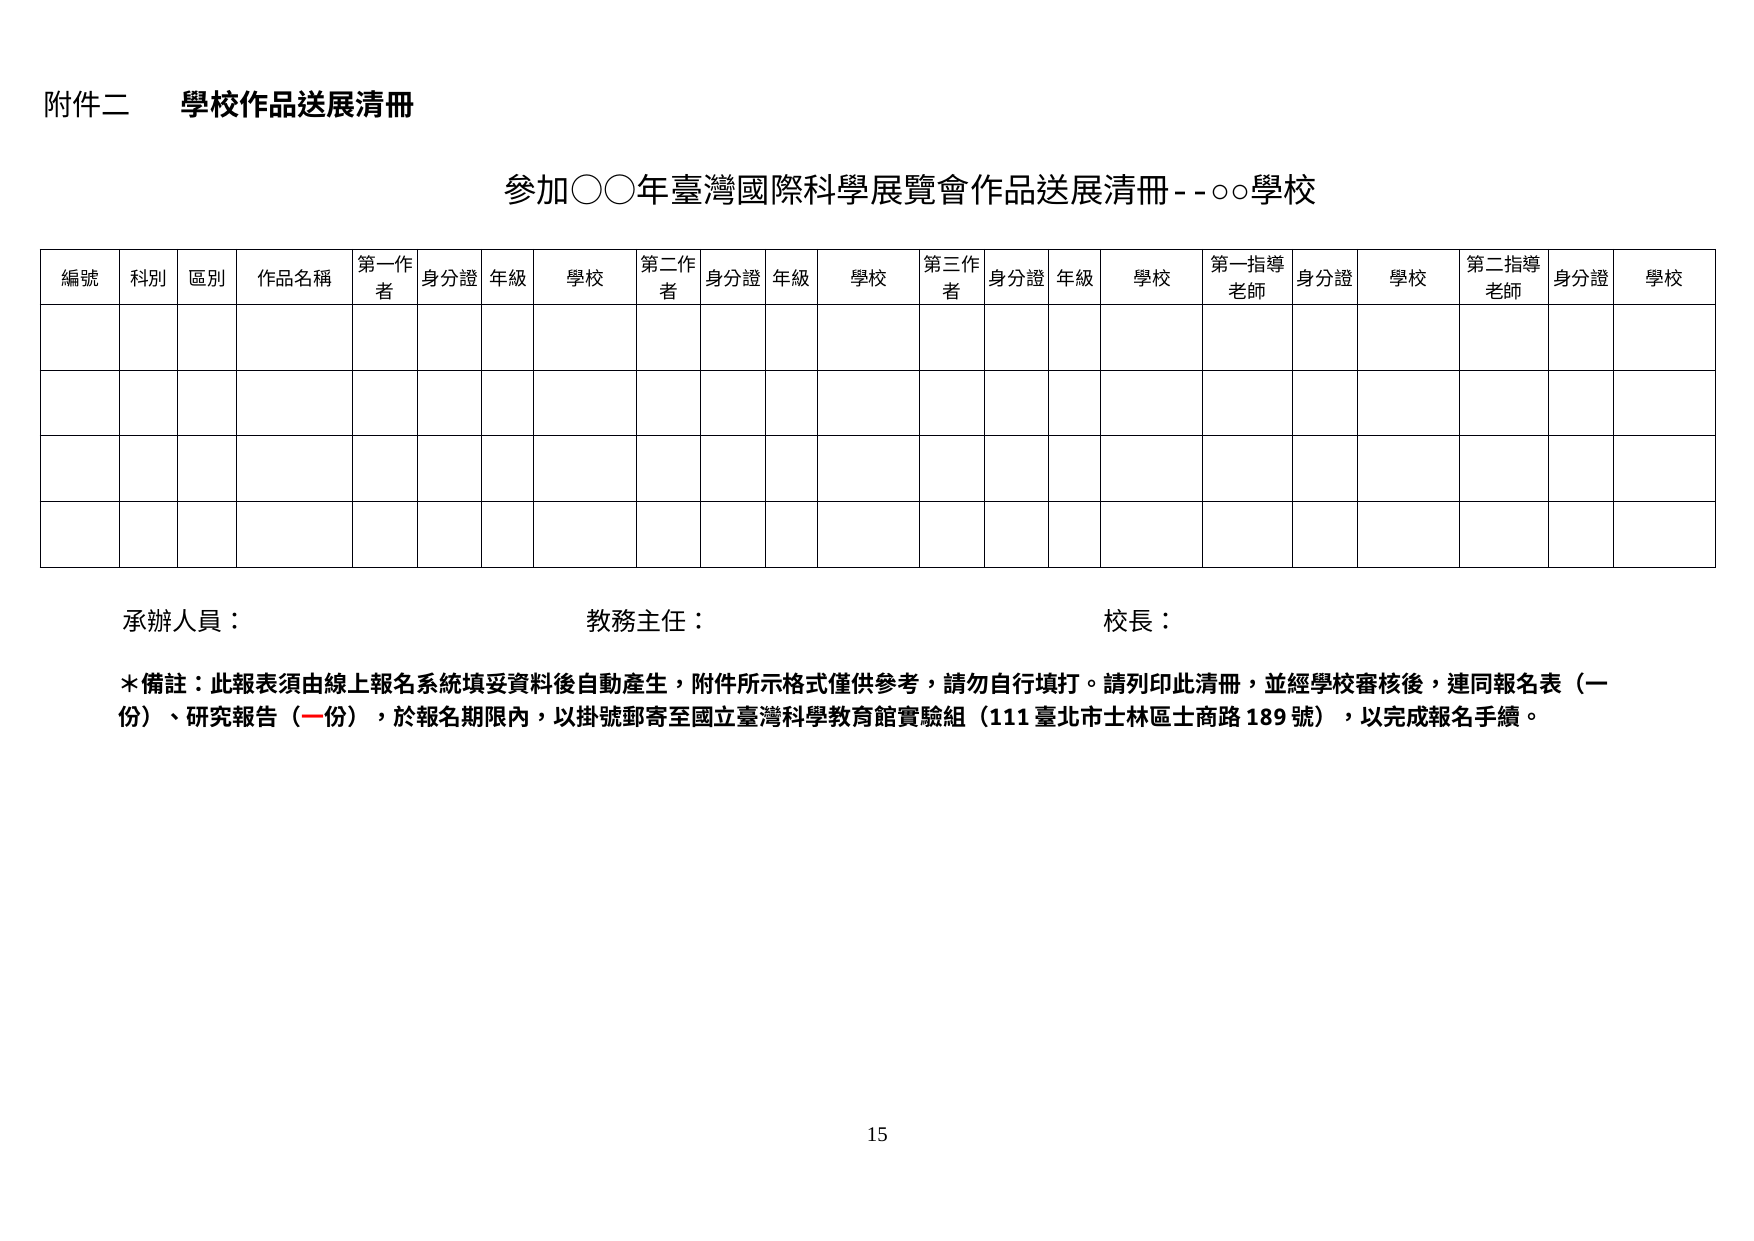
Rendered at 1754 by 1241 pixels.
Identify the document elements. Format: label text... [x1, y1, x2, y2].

table_cell [178, 371, 236, 435]
table_cell [237, 305, 352, 370]
table_cell [920, 305, 984, 370]
table_cell [1358, 305, 1459, 370]
table_cell [701, 436, 765, 501]
table_cell [1460, 436, 1548, 501]
table_cell 第一作者 [353, 250, 417, 304]
table_cell [353, 305, 417, 370]
table_cell [1293, 601, 1357, 637]
table_cell [418, 502, 481, 567]
table_cell [919, 130, 984, 164]
table_cell [1293, 436, 1357, 501]
table_cell [41, 436, 119, 501]
table_cell [1613, 130, 1715, 164]
table_cell 第二指導老師 [1460, 250, 1548, 304]
table_cell [482, 130, 534, 164]
table_cell [765, 568, 817, 601]
table_cell [534, 371, 636, 435]
table_header 學校作品送展清冊 [178, 75, 482, 130]
table_cell [1293, 502, 1357, 567]
table_header [1293, 75, 1357, 130]
table_cell [701, 502, 765, 567]
table_cell [1203, 436, 1292, 501]
table_cell [1101, 213, 1203, 249]
table_cell [1049, 305, 1100, 370]
table_cell [1357, 213, 1459, 249]
table_cell [818, 130, 919, 164]
table_cell [637, 305, 700, 370]
table_cell [1549, 502, 1613, 567]
table_cell 身分證 [418, 250, 481, 304]
table_cell 第三作者 [920, 250, 984, 304]
table_cell [353, 502, 417, 567]
table_cell [1460, 305, 1548, 370]
table_cell [765, 601, 817, 637]
table_cell [920, 371, 984, 435]
table_cell [1357, 568, 1459, 601]
table_cell [818, 436, 919, 501]
table_cell [1614, 371, 1715, 435]
table_cell 年級 [482, 250, 533, 304]
table_cell [919, 601, 984, 637]
table_cell [1203, 130, 1292, 164]
table_cell 學校 [1101, 250, 1202, 304]
table_cell [482, 371, 533, 435]
table_cell [1049, 371, 1100, 435]
table_cell [482, 601, 534, 637]
table_cell [766, 371, 817, 435]
table_cell [353, 601, 417, 637]
table_cell [1293, 130, 1357, 164]
table_cell [1357, 601, 1459, 637]
table_cell [40, 213, 701, 249]
table_cell [353, 371, 417, 435]
table_header [1101, 75, 1203, 130]
table_cell [1049, 436, 1100, 501]
table_cell [1203, 568, 1292, 601]
table_cell [41, 371, 119, 435]
table_header [534, 75, 636, 130]
table_cell [1101, 305, 1202, 370]
table_cell 身分證 [1293, 250, 1357, 304]
table_header [482, 75, 534, 130]
table_header [636, 75, 701, 130]
table_cell [1203, 213, 1292, 249]
table_cell [1203, 305, 1292, 370]
table_cell [40, 130, 119, 164]
table_header [818, 75, 919, 130]
table_cell [1101, 502, 1202, 567]
table_cell [1049, 601, 1101, 637]
table_cell [636, 130, 701, 164]
table_cell [920, 502, 984, 567]
table_cell [534, 436, 636, 501]
table_cell [1357, 130, 1459, 164]
table_cell [482, 436, 533, 501]
table_cell 第一指導老師 [1203, 250, 1292, 304]
table_cell 身分證 [701, 250, 765, 304]
table_cell [1049, 213, 1101, 249]
table_cell [1549, 601, 1613, 637]
text ＊備註：此報表須由線上報名系統填妥資料後自動產生，附件所示格式僅供參考，請勿自行填打。請列印此清冊，並經學校審核後，連同報名表（一份）、研究報告（一份），於報名期限內，以掛號郵寄至國立臺灣科學教育館實驗組（111臺北市士林區士商路189號），以完成報名手續。 [118, 666, 1636, 733]
table_cell [353, 436, 417, 501]
table_cell [1459, 213, 1549, 249]
table_cell 身分證 [1549, 250, 1613, 304]
table_cell 年級 [766, 250, 817, 304]
table_cell 參加○○年臺灣國際科學展覽會作品送展清冊--○○學校 [40, 164, 1715, 212]
table_cell [119, 130, 178, 164]
table_header [1459, 75, 1549, 130]
table_cell [701, 568, 765, 601]
table_cell [636, 568, 701, 601]
table_cell 作品名稱 [237, 250, 352, 304]
table_cell [818, 371, 919, 435]
table_cell [1459, 568, 1549, 601]
table_cell [1459, 601, 1549, 637]
table_cell [178, 436, 236, 501]
table_cell 第二作者 [637, 250, 700, 304]
table_cell [1293, 213, 1357, 249]
table_header [1049, 75, 1101, 130]
table_cell [985, 305, 1048, 370]
table_cell [1549, 371, 1613, 435]
table_cell [1549, 305, 1613, 370]
table_cell [1101, 371, 1202, 435]
table_cell [1203, 371, 1292, 435]
table_cell [418, 601, 482, 637]
table_cell [534, 568, 636, 601]
table_cell [418, 568, 482, 601]
table_cell [534, 502, 636, 567]
table_cell 學校 [1358, 250, 1459, 304]
table_cell [236, 130, 353, 164]
table_cell [984, 130, 1049, 164]
table_cell [985, 502, 1048, 567]
table_cell [120, 305, 177, 370]
table_cell [418, 436, 481, 501]
table_header [984, 75, 1049, 130]
table_cell [1549, 213, 1613, 249]
table_cell [637, 502, 700, 567]
table_cell 校長： [1101, 601, 1203, 637]
table_cell [1203, 502, 1292, 567]
table_cell [1049, 568, 1101, 601]
table_cell [1049, 502, 1100, 567]
table_cell 學校 [534, 250, 636, 304]
table_cell [1101, 568, 1203, 601]
table_cell [120, 502, 177, 567]
table_cell [818, 568, 919, 601]
table_cell [40, 601, 119, 637]
table_header [1357, 75, 1459, 130]
table_cell [482, 568, 534, 601]
table_cell [701, 130, 765, 164]
table_cell 承辦人員： [119, 601, 353, 637]
table_cell [765, 213, 817, 249]
table_cell [920, 436, 984, 501]
table_cell [1293, 305, 1357, 370]
table_cell [120, 436, 177, 501]
table_cell [1549, 130, 1613, 164]
table_cell [1613, 568, 1715, 601]
table_cell [1549, 568, 1613, 601]
table_cell [1358, 436, 1459, 501]
table_cell [818, 601, 919, 637]
table_cell [1460, 371, 1548, 435]
table_header [1549, 75, 1613, 130]
table_cell [985, 371, 1048, 435]
table_header 附件二 [40, 75, 178, 130]
table_cell [1293, 371, 1357, 435]
table_cell [1049, 130, 1101, 164]
table_cell [985, 436, 1048, 501]
table_cell [237, 371, 352, 435]
table_cell [1293, 568, 1357, 601]
table_cell [418, 305, 481, 370]
table_cell [236, 568, 353, 601]
table_cell [1549, 436, 1613, 501]
table_cell [178, 305, 236, 370]
table_cell [919, 213, 984, 249]
table_cell [178, 502, 236, 567]
table_cell [1614, 502, 1715, 567]
table_cell [1101, 130, 1203, 164]
table_cell [765, 130, 817, 164]
table_cell [237, 436, 352, 501]
table_cell [41, 305, 119, 370]
table_cell [178, 130, 236, 164]
table_header [701, 75, 765, 130]
table_cell [1613, 213, 1715, 249]
table_header [1613, 75, 1715, 130]
table_cell [701, 213, 765, 249]
table_cell [534, 305, 636, 370]
table_cell [534, 130, 636, 164]
table_cell 教務主任： [534, 601, 765, 637]
table_cell [1459, 130, 1549, 164]
table_header [1203, 75, 1292, 130]
table_cell [353, 130, 417, 164]
table_cell 區別 [178, 250, 236, 304]
table_cell [701, 305, 765, 370]
table_header [919, 75, 984, 130]
table_header [765, 75, 817, 130]
table_cell [637, 436, 700, 501]
table_cell 學校 [818, 250, 919, 304]
table_cell [40, 568, 119, 601]
table_cell 年級 [1049, 250, 1100, 304]
table_cell [1101, 436, 1202, 501]
table_cell [984, 213, 1049, 249]
table_cell [418, 371, 481, 435]
table_cell 學校 [1614, 250, 1715, 304]
table_cell [41, 502, 119, 567]
table_cell [119, 568, 178, 601]
table_cell 身分證 [985, 250, 1048, 304]
table_cell [766, 305, 817, 370]
table_cell [766, 502, 817, 567]
table_cell [237, 502, 352, 567]
table_cell [766, 436, 817, 501]
table_cell [818, 213, 919, 249]
table_cell [120, 371, 177, 435]
table_cell [984, 601, 1049, 637]
table_cell [637, 371, 700, 435]
table_cell [1614, 436, 1715, 501]
table_cell [818, 305, 919, 370]
table_cell [418, 130, 482, 164]
table_cell [353, 568, 417, 601]
table_cell 科別 [120, 250, 177, 304]
table_cell [482, 305, 533, 370]
table_cell [701, 371, 765, 435]
table_cell [1203, 601, 1292, 637]
table_cell [1613, 601, 1715, 637]
table_cell [1358, 371, 1459, 435]
table_cell 編號 [41, 250, 119, 304]
table_cell [178, 568, 236, 601]
table_cell [1460, 502, 1548, 567]
table_cell [482, 502, 533, 567]
table_cell [1614, 305, 1715, 370]
table_cell [984, 568, 1049, 601]
table_cell [1358, 502, 1459, 567]
table_cell [818, 502, 919, 567]
table_cell [919, 568, 984, 601]
